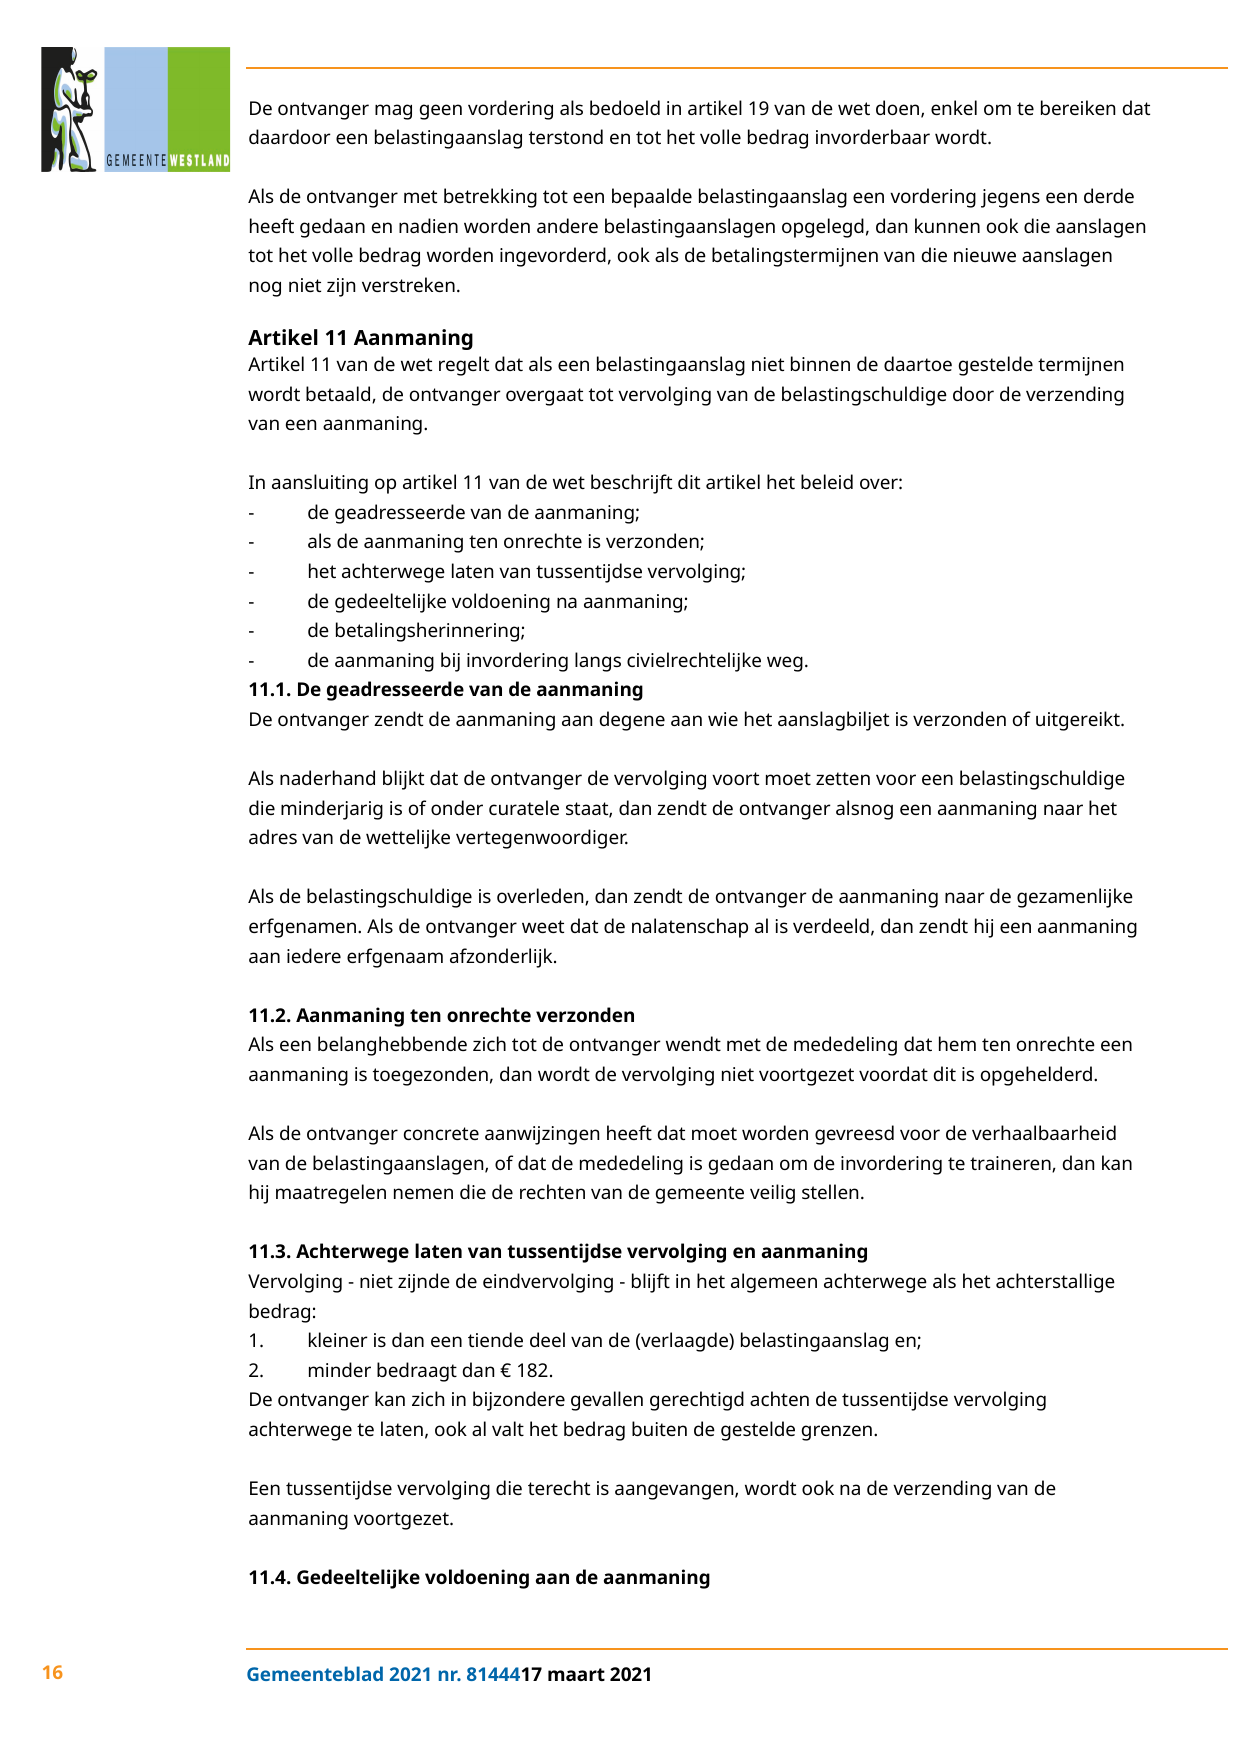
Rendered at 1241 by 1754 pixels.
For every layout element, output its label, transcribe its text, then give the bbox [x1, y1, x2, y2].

text Als een belanghebbende zich tot de ontvanger wendt met de mededeling dat hem ten onrechte een aanmaning is toegezonden, dan wordt de vervolging niet voortgezet voordat dit is opgehelderd. [248, 1032, 1152, 1087]
text 11.2. Aanmaning ten onrechte verzonden [248, 1002, 1152, 1028]
list de betalingsherinnering; [248, 617, 1152, 643]
picture [41, 47, 231, 172]
text 11.4. Gedeeltelijke voldoening aan de aanmaning [248, 1564, 1152, 1590]
text 11.1. De geadresseerde van de aanmaning [248, 677, 1152, 702]
text Artikel 11 Aanmaning [248, 323, 1152, 351]
list de geadresseerde van de aanmaning; [248, 499, 1152, 525]
text Als de ontvanger concrete aanwijzingen heeft dat moet worden gevreesd voor de verhaalbaarheid van de belastingaanslagen, of dat de mededeling is gedaan om de invordering te traineren, dan kan hij maatregelen nemen die de rechten van de gemeente veilig stellen. [248, 1120, 1152, 1205]
text Een tussentijdse vervolging die terecht is aangevangen, wordt ook na de verzending van de aanmaning voortgezet. [248, 1475, 1152, 1531]
text Als de ontvanger met betrekking tot een bepaalde belastingaanslag een vordering jegens een derde heeft gedaan en nadien worden andere belastingaanslagen opgelegd, dan kunnen ook die aanslagen tot het volle bedrag worden ingevorderd, ook als de betalingstermijnen van die nieuwe aanslagen nog niet zijn verstreken. [248, 183, 1152, 298]
list als de aanmaning ten onrechte is verzonden; [248, 529, 1152, 554]
list kleiner is dan een tiende deel van de (verlaagde) belastingaanslag en; [248, 1327, 1152, 1353]
text De ontvanger kan zich in bijzondere gevallen gerechtigd achten de tussentijdse vervolging achterwege te laten, ook al valt het bedrag buiten de gestelde grenzen. [248, 1387, 1152, 1442]
text 11.3. Achterwege laten van tussentijdse vervolging en aanmaning [248, 1239, 1152, 1264]
text De ontvanger zendt de aanmaning aan degene aan wie het aanslagbiljet is verzonden of uitgereikt. [248, 706, 1152, 732]
list minder bedraagt dan € 182. [248, 1357, 1152, 1383]
text De ontvanger mag geen vordering als bedoeld in artikel 19 van de wet doen, enkel om te bereiken dat daardoor een belastingaanslag terstond en tot het volle bedrag invorderbaar wordt. [248, 95, 1152, 150]
text Als naderhand blijkt dat de ontvanger de vervolging voort moet zetten voor een belastingschuldige die minderjarig is of onder curatele staat, dan zendt de ontvanger alsnog een aanmaning naar het adres van de wettelijke vertegenwoordiger. [248, 765, 1152, 850]
text Als de belastingschuldige is overleden, dan zendt de ontvanger de aanmaning naar de gezamenlijke erfgenamen. Als de ontvanger weet dat de nalatenschap al is verdeeld, dan zendt hij een aanmaning aan iedere erfgenaam afzonderlijk. [248, 884, 1152, 968]
text In aansluiting op artikel 11 van de wet beschrijft dit artikel het beleid over: [248, 469, 1152, 495]
list de aanmaning bij invordering langs civielrechtelijke weg. [248, 647, 1152, 673]
list het achterwege laten van tussentijdse vervolging; [248, 558, 1152, 584]
list de gedeeltelijke voldoening na aanmaning; [248, 588, 1152, 613]
text Vervolging - niet zijnde de eindvervolging - blijft in het algemeen achterwege als het achterstallige bedrag: [248, 1268, 1152, 1323]
text Artikel 11 van de wet regelt dat als een belastingaanslag niet binnen de daartoe gestelde termijnen wordt betaald, de ontvanger overgaat tot vervolging van de belastingschuldige door de verzending van een aanmaning. [248, 351, 1152, 436]
